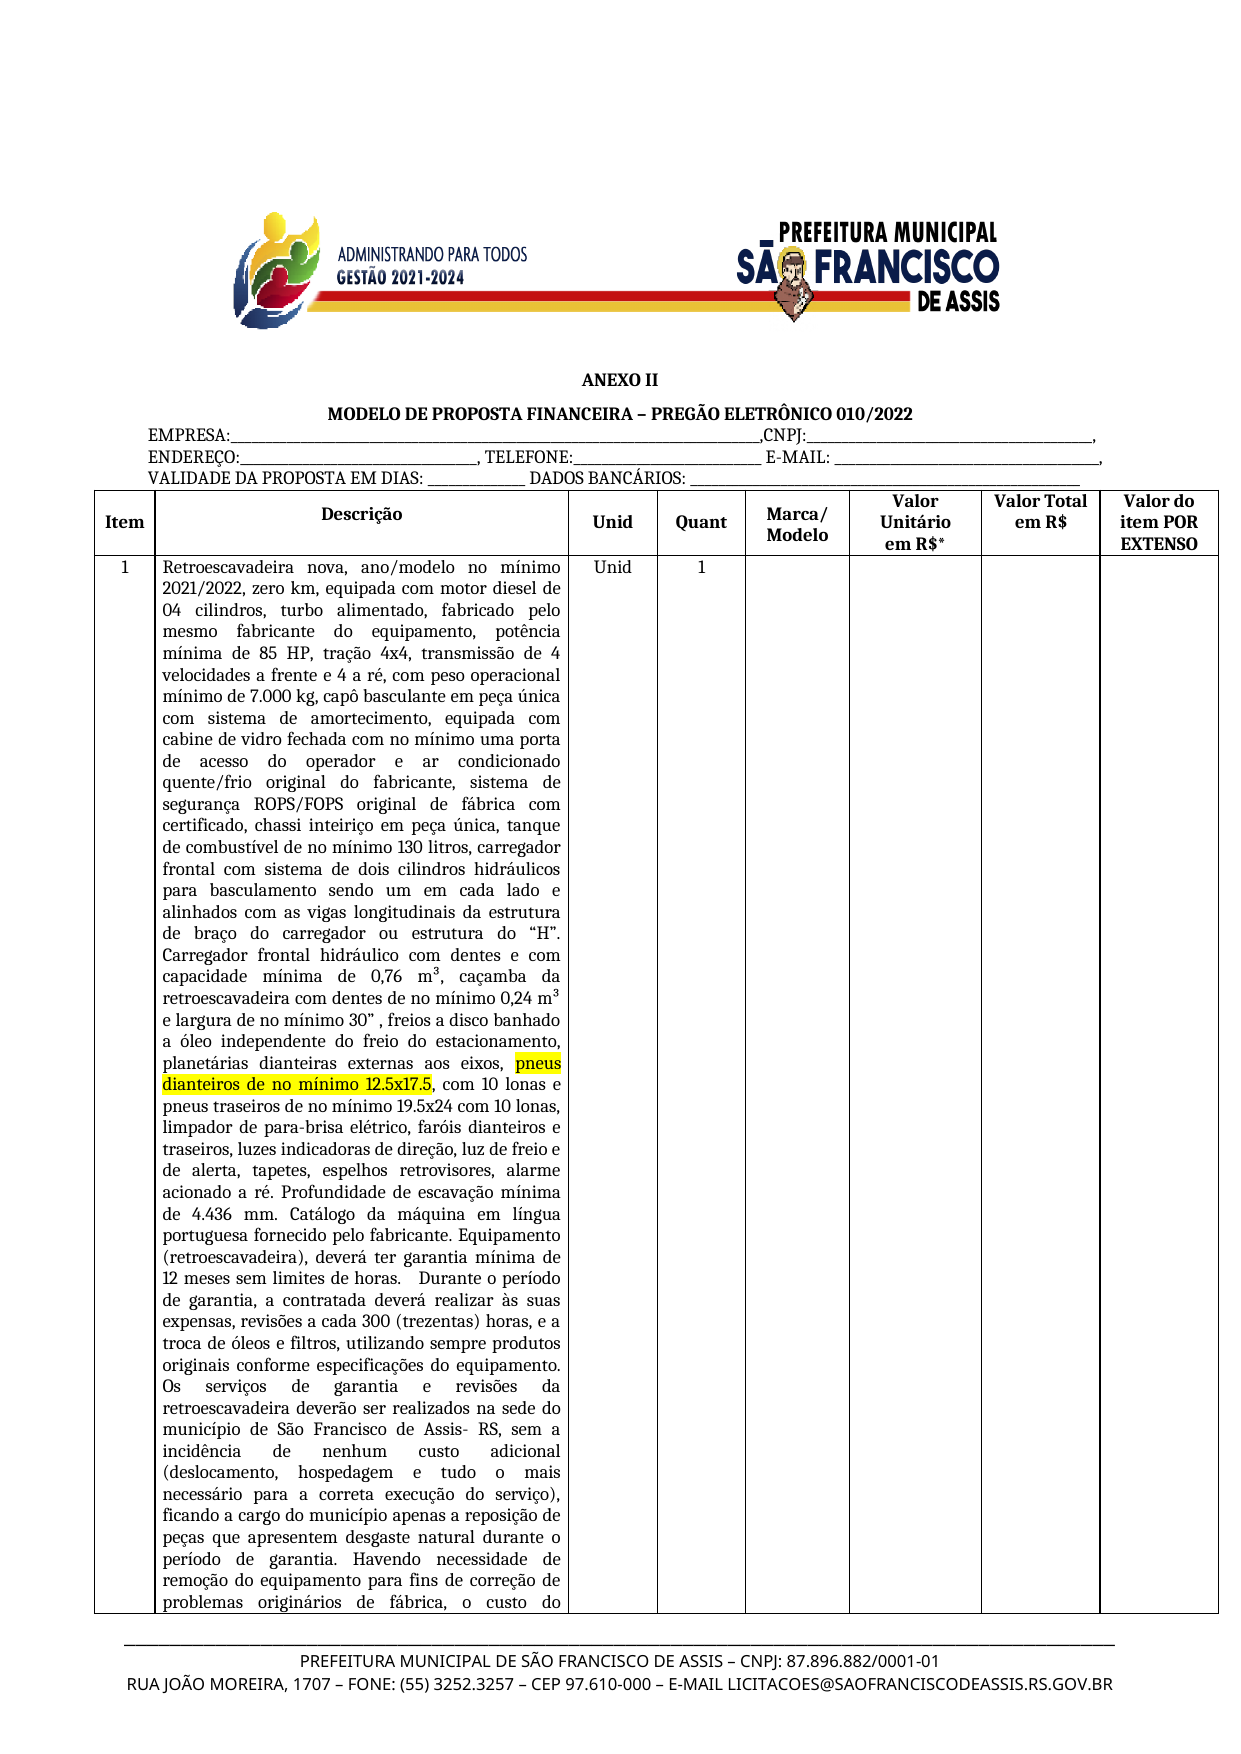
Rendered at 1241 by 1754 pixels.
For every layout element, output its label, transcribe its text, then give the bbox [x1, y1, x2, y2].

table_cell [850, 556, 981, 1613]
table_header Quant [658, 491, 745, 555]
table_header Marca/ Modelo [746, 491, 849, 555]
text VALIDADE DA PROPOSTA EM DIAS: ______________ DADOS BANCÁRIOS: ________________________________________________________ [148, 468, 1152, 489]
text EMPRESA:____________________________________________________________________________,CNPJ:_________________________________________, [148, 425, 1152, 446]
table_cell Retroescavadeira nova, ano/modelo no mínimo 2021/2022, zero km, equipada com motor diesel de 04 cilindros, turbo alimentado, fabricado pelo mesmo fabricante do equipamento, potência mínima de 85 HP, tração 4x4, transmissão de 4 velocidades a frente e 4 a ré, com peso operacional mínimo de 7.000 kg, capô basculante em peça única com sistema de amortecimento, equipada com cabine de vidro fechada com no mínimo uma porta de acesso do operador e ar condicionado quente/frio original do fabricante, sistema de segurança ROPS/FOPS original de fábrica com certificado, chassi inteiriço em peça única, tanque de combustível de no mínimo 130 litros, carregador frontal com sistema de dois cilindros hidráulicos para basculamento sendo um em cada lado e alinhados com as vigas longitudinais da estrutura de braço do carregador ou estrutura do “H”. Carregador frontal hidráulico com dentes e com capacidade mínima de 0,76 m³, caçamba da retroescavadeira com dentes de no mínimo 0,24 m³ e largura de no mínimo 30” , freios a disco banhado a óleo independente do freio do estacionamento, planetárias dianteiras externas aos eixos, pneus dianteiros de no mínimo 12.5x17.5, com 10 lonas e pneus traseiros de no mínimo 19.5x24 com 10 lonas, limpador de para-brisa elétrico, faróis dianteiros e traseiros, luzes indicadoras de direção, luz de freio e de alerta, tapetes, espelhos retrovisores, alarme acionado a ré. Profundidade de escavação mínima de 4.436 mm. Catálogo da máquina em língua portuguesa fornecido pelo fabricante. Equipamento (retroescavadeira), deverá ter garantia mínima de 12 meses sem limites de horas. Durante o período de garantia, a contratada deverá realizar às suas expensas, revisões a cada 300 (trezentas) horas, e a troca de óleos e filtros, utilizando sempre produtos originais conforme especificações do equipamento. Os serviços de garantia e revisões da retroescavadeira deverão ser realizados na sede do município de São Francisco de Assis- RS, sem a incidência de nenhum custo adicional (deslocamento, hospedagem e tudo o mais necessário para a correta execução do serviço), ficando a cargo do município apenas a reposição de peças que apresentem desgaste natural durante o período de garantia. Havendo necessidade de remoção do equipamento para fins de correção de problemas originários de fábrica, o custo do [156, 556, 568, 1613]
text ENDEREÇO:__________________________________, TELEFONE:___________________________ E-MAIL: ______________________________________, [148, 446, 1152, 468]
text MODELO DE PROPOSTA FINANCEIRA – PREGÃO ELETRÔNICO 010/2022 [89, 403, 1152, 425]
table_header Valor Unitário em R$* [850, 491, 981, 555]
table_cell Unid [569, 556, 657, 1613]
text ANEXO II [89, 369, 1152, 391]
table_cell 1 [658, 556, 745, 1613]
table_header Valor do item POR EXTENSO [1101, 491, 1218, 555]
table_cell 1 [95, 556, 154, 1613]
table_header Item [95, 491, 154, 555]
table_header Descrição [156, 491, 568, 555]
table_cell [746, 556, 849, 1613]
table_cell [982, 556, 1099, 1613]
table_header Unid [569, 491, 657, 555]
table_cell [1101, 556, 1218, 1613]
table_header Valor Total em R$ [982, 491, 1099, 555]
